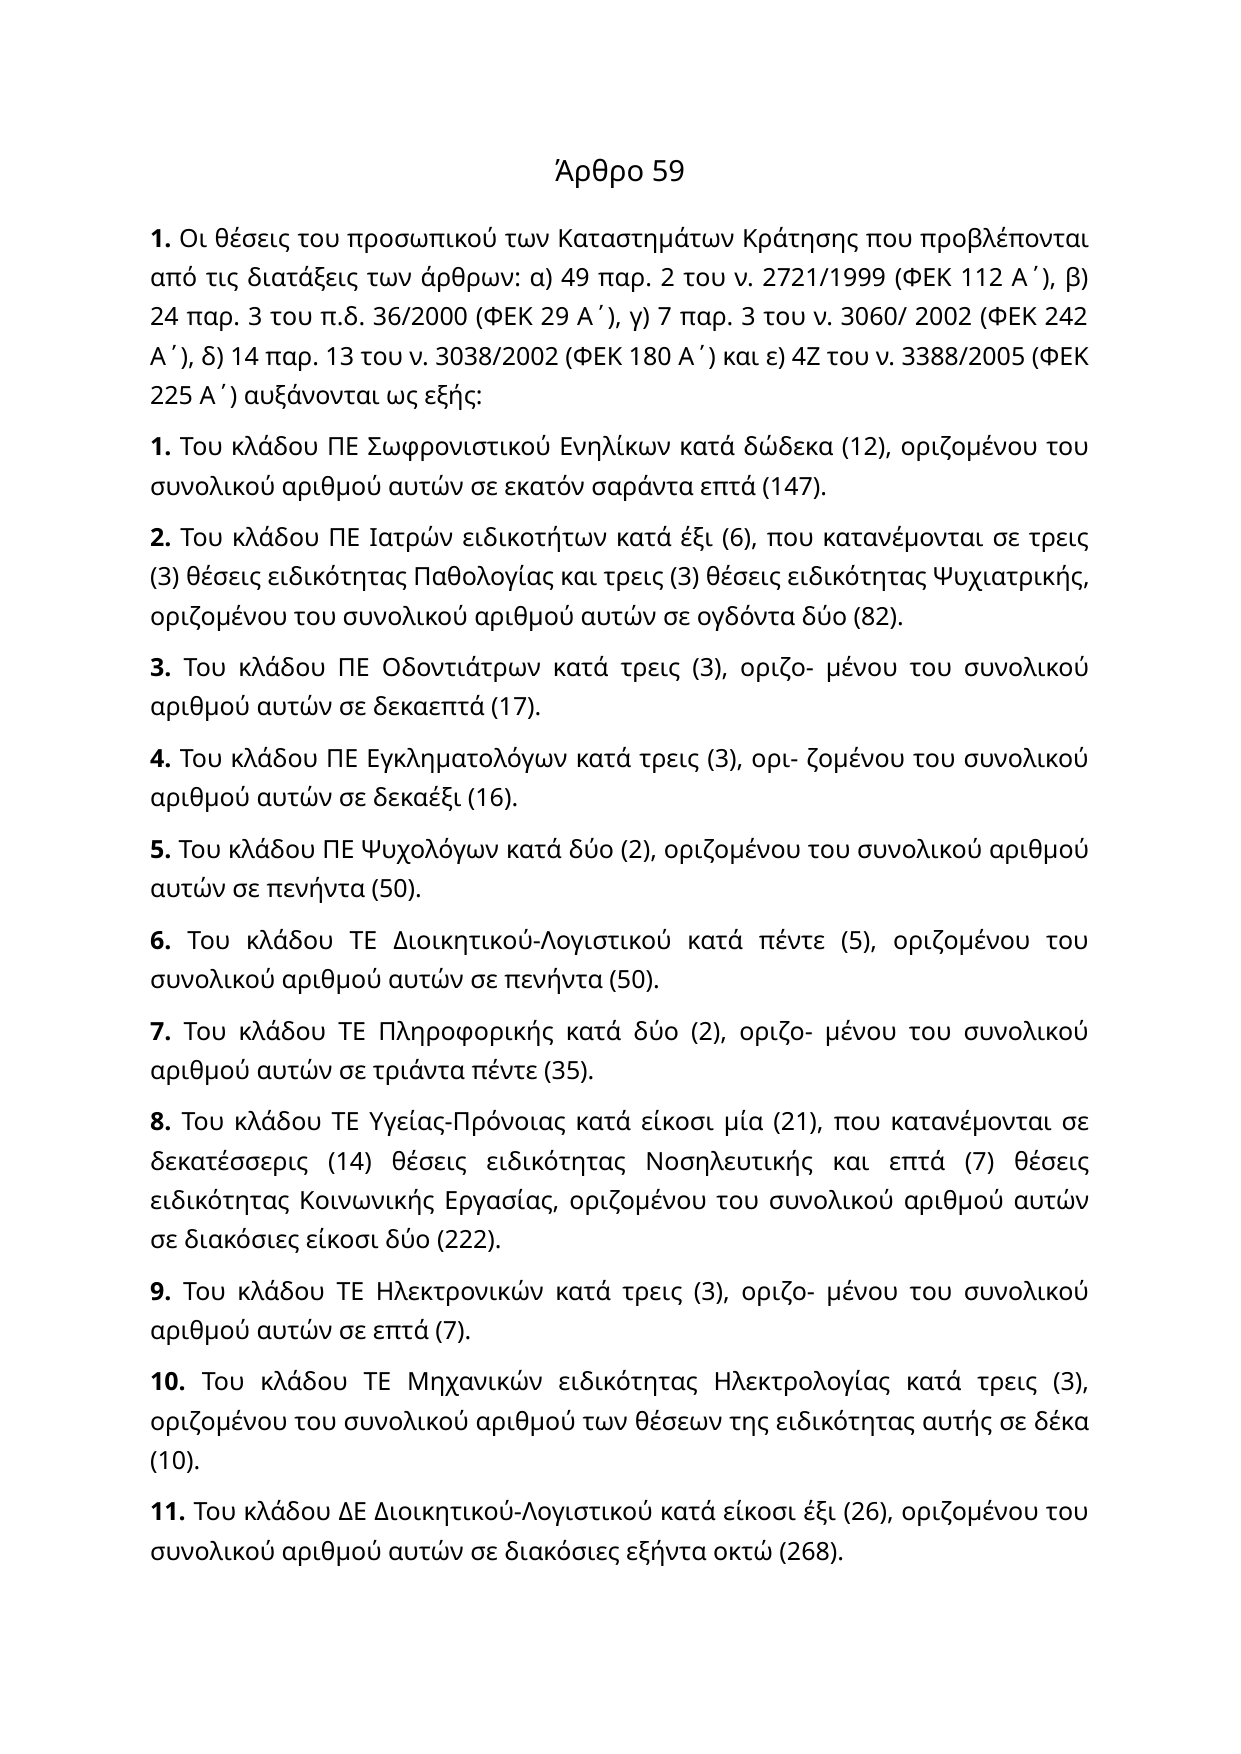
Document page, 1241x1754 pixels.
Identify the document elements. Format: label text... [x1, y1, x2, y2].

text 1. Του κλάδου ΠΕ Σωφρονιστικού Ενηλίκων κατά δώδεκα (12), οριζομένου του συνολικού αριθμού αυτών σε εκατόν σαράντα επτά (147). [150, 429, 1090, 502]
text 4. Του κλάδου ΠΕ Εγκληματολόγων κατά τρεις (3), ορι- ζομένου του συνολικού αριθμού αυτών σε δεκαέξι (16). [150, 741, 1090, 814]
text 5. Του κλάδου ΠΕ Ψυχολόγων κατά δύο (2), οριζομένου του συνολικού αριθμού αυτών σε πενήντα (50). [150, 831, 1090, 905]
text 10. Του κλάδου ΤΕ Μηχανικών ειδικότητας Ηλεκτρολογίας κατά τρεις (3), οριζομένου του συνολικού αριθμού των θέσεων της ειδικότητας αυτής σε δέκα (10). [150, 1364, 1090, 1476]
text 8. Του κλάδου ΤΕ Υγείας-Πρόνοιας κατά είκοσι μία (21), που κατανέμονται σε δεκατέσσερις (14) θέσεις ειδικότητας Νοσηλευτικής και επτά (7) θέσεις ειδικότητας Κοινωνικής Εργασίας, οριζομένου του συνολικού αριθμού αυτών σε διακόσιες είκοσι δύο (222). [150, 1104, 1090, 1256]
text 6. Του κλάδου ΤΕ Διοικητικού-Λογιστικού κατά πέντε (5), οριζομένου του συνολικού αριθμού αυτών σε πενήντα (50). [150, 922, 1090, 996]
text 3. Του κλάδου ΠΕ Οδοντιάτρων κατά τρεις (3), οριζο- μένου του συνολικού αριθμού αυτών σε δεκαεπτά (17). [150, 650, 1090, 723]
text 11. Του κλάδου ΔΕ Διοικητικού-Λογιστικού κατά είκοσι έξι (26), οριζομένου του συνολικού αριθμού αυτών σε διακόσιες εξήντα οκτώ (268). [150, 1494, 1090, 1567]
subtitle Άρθρο 59 [150, 150, 1090, 190]
text 9. Του κλάδου ΤΕ Ηλεκτρονικών κατά τρεις (3), οριζο- μένου του συνολικού αριθμού αυτών σε επτά (7). [150, 1273, 1090, 1346]
text 1. Οι θέσεις του προσωπικού των Καταστημάτων Κράτησης που προβλέπονται από τις διατάξεις των άρθρων: α) 49 παρ. 2 του ν. 2721/1999 (ΦΕΚ 112 Α΄), β) 24 παρ. 3 του π.δ. 36/2000 (ΦΕΚ 29 Α΄), γ) 7 παρ. 3 του ν. 3060/ 2002 (ΦΕΚ 242 Α΄), δ) 14 παρ. 13 του ν. 3038/2002 (ΦΕΚ 180 Α΄) και ε) 4Ζ του ν. 3388/2005 (ΦΕΚ 225 Α΄) αυξάνονται ως εξής: [150, 221, 1090, 411]
text 7. Του κλάδου ΤΕ Πληροφορικής κατά δύο (2), οριζο- μένου του συνολικού αριθμού αυτών σε τριάντα πέντε (35). [150, 1013, 1090, 1086]
text 2. Του κλάδου ΠΕ Ιατρών ειδικοτήτων κατά έξι (6), που κατανέμονται σε τρεις (3) θέσεις ειδικότητας Παθολογίας και τρεις (3) θέσεις ειδικότητας Ψυχιατρικής, οριζομένου του συνολικού αριθμού αυτών σε ογδόντα δύο (82). [150, 520, 1090, 632]
